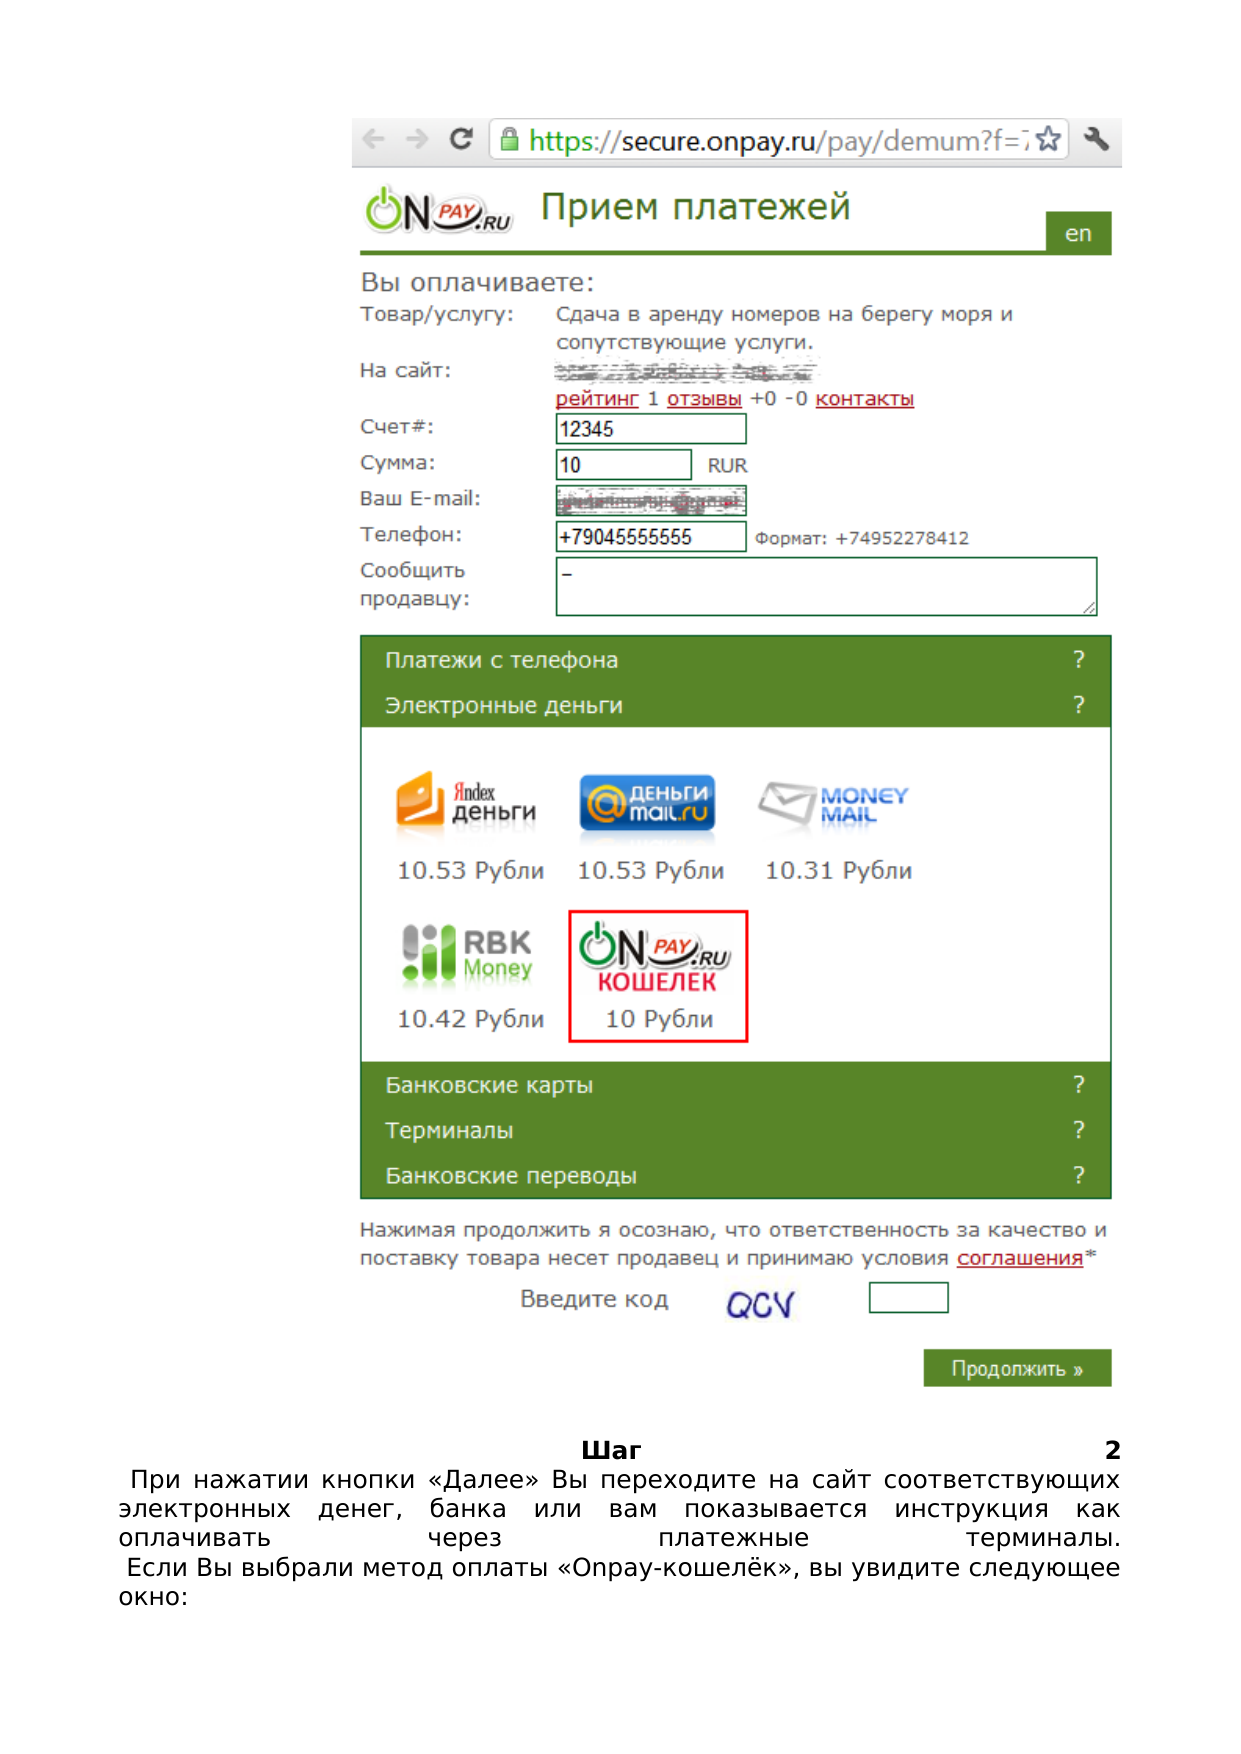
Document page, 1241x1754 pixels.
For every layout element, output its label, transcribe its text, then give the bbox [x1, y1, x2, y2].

text Шаг 2 При нажатии кнопки «Далее» Вы переходите на сайт соответствующих электронных денег, банка или вам показывается инструкция как оплачивать через платежные терминалы. Если Вы выбрали метод оплаты «Onpay-кошелёк», вы увидите следующее окно: [118, 118, 1122, 1611]
picture [351, 118, 1123, 1401]
